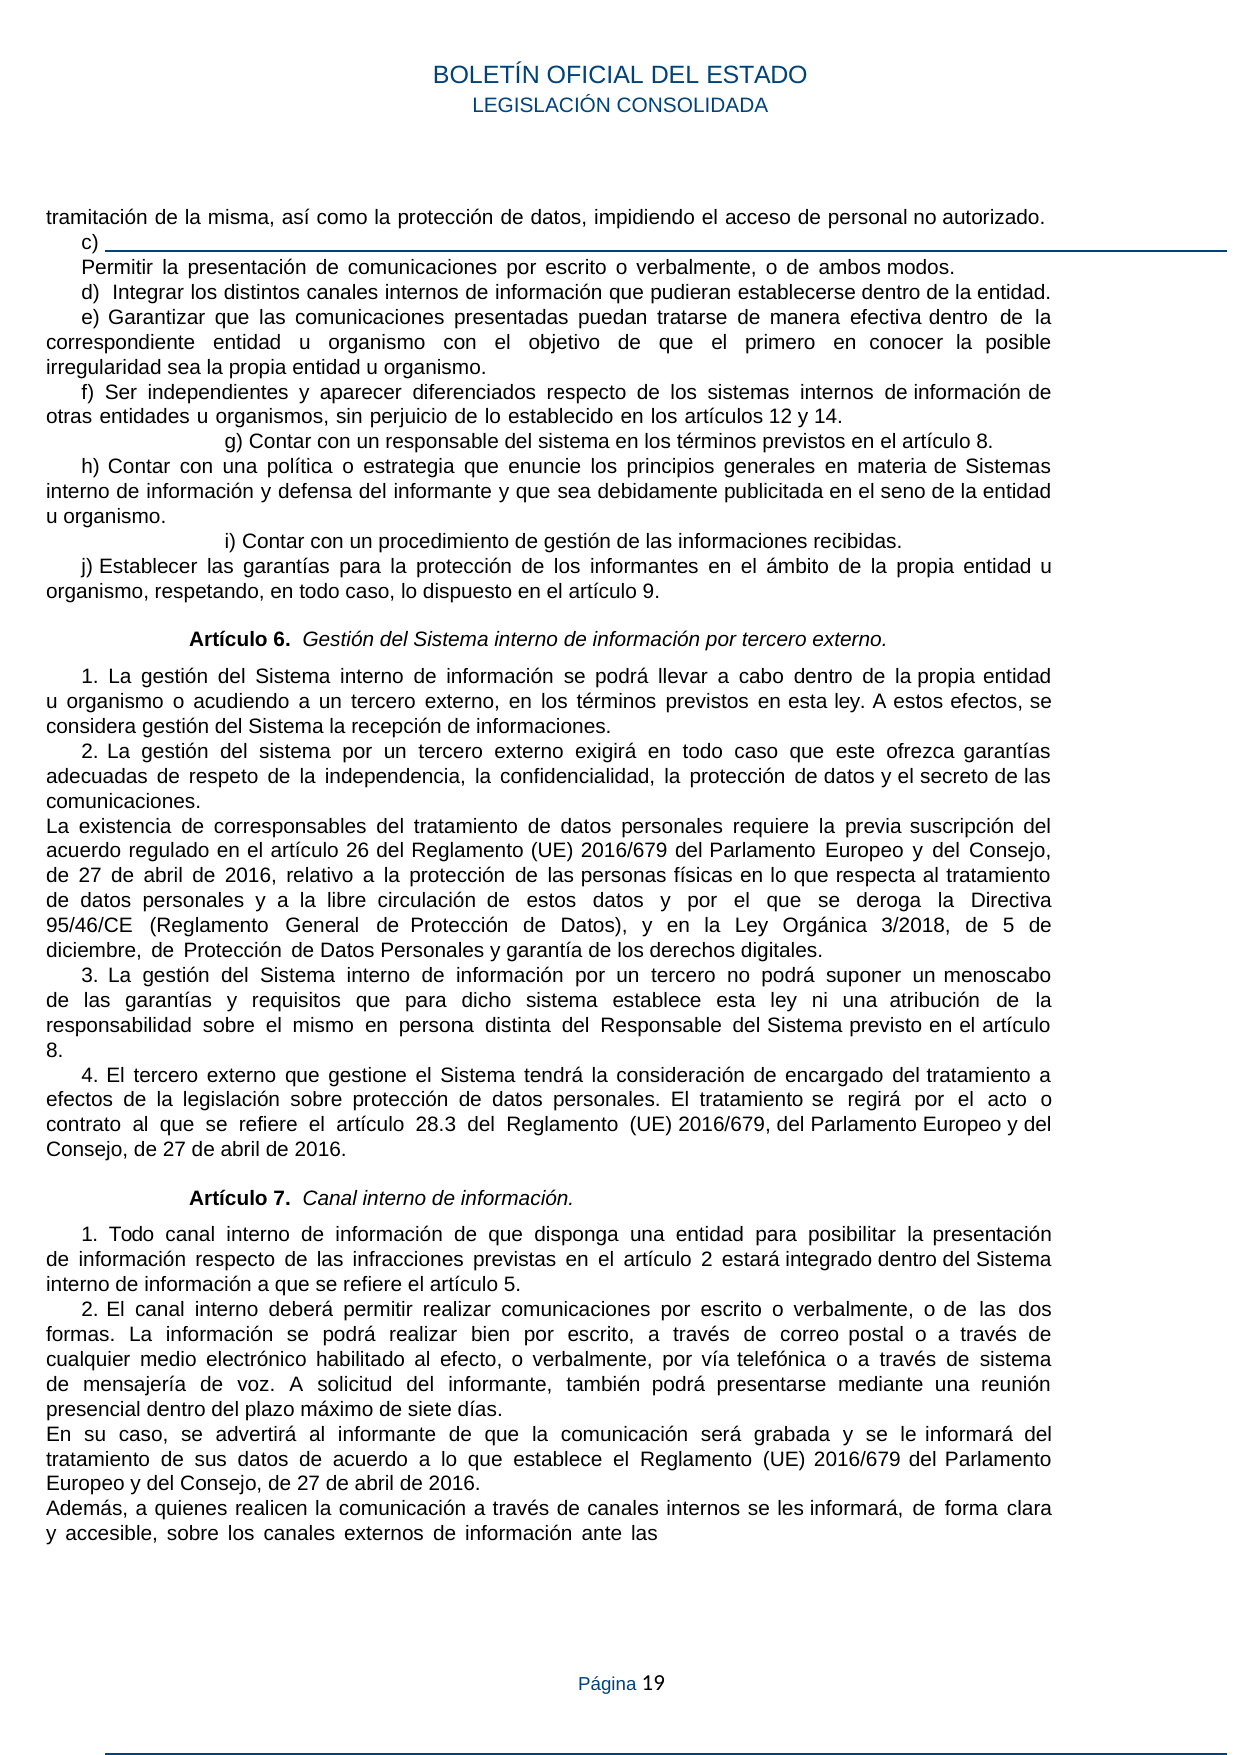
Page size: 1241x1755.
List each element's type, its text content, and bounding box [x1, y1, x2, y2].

text Artículo 6. Gestión del Sistema interno de información por tercero externo. [189, 627, 1195, 651]
list Integrar los distintos canales internos de información que pudieran establecerse dentro de la entidad. [46, 280, 1052, 304]
list Ser independientes y aparecer diferenciados respecto de los sistemas internos de información de otras entidades u organismos, sin perjuicio de lo establecido en los artículos 12 y 14. [46, 379, 1052, 428]
list El canal interno deberá permitir realizar comunicaciones por escrito o verbalmente, o de las dos formas. La información se podrá realizar bien por escrito, a través de correo postal o a través de cualquier medio electrónico habilitado al efecto, o verbalmente, por vía telefónica o a través de sistema de mensajería de voz. A solicitud del informante, también podrá presentarse mediante una reunión presencial dentro del plazo máximo de siete días. [46, 1297, 1052, 1421]
list El tercero externo que gestione el Sistema tendrá la consideración de encargado del tratamiento a efectos de la legislación sobre protección de datos personales. El tratamiento se regirá por el acto o contrato al que se refiere el artículo 28.3 del Reglamento (UE) 2016/679, del Parlamento Europeo y del Consejo, de 27 de abril de 2016. [46, 1062, 1052, 1161]
list Establecer las garantías para la protección de los informantes en el ámbito de la propia entidad u organismo, respetando, en todo caso, lo dispuesto en el artículo 9. [46, 554, 1052, 603]
list Contar con una política o estrategia que enuncie los principios generales en materia de Sistemas interno de información y defensa del informante y que sea debidamente publicitada en el seno de la entidad u organismo. [46, 454, 1052, 528]
text Artículo 7. Canal interno de información. [189, 1186, 1195, 1209]
list La gestión del Sistema interno de información por un tercero no podrá suponer un menoscabo de las garantías y requisitos que para dicho sistema establece esta ley ni una atribución de la responsabilidad sobre el mismo en persona distinta del Responsable del Sistema previsto en el artículo 8. [46, 963, 1052, 1061]
text tramitación de la misma, así como la protección de datos, impidiendo el acceso de personal no autorizado. [46, 205, 1072, 229]
text La existencia de corresponsables del tratamiento de datos personales requiere la previa suscripción del acuerdo regulado en el artículo 26 del Reglamento (UE) 2016/679 del Parlamento Europeo y del Consejo, de 27 de abril de 2016, relativo a la protección de las personas físicas en lo que respecta al tratamiento de datos personales y a la libre circulación de estos datos y por el que se deroga la Directiva 95/46/CE (Reglamento General de Protección de Datos), y en la Ley Orgánica 3/2018, de 5 de diciembre, de Protección de Datos Personales y garantía de los derechos digitales. [46, 813, 1052, 962]
list Contar con un procedimiento de gestión de las informaciones recibidas. [224, 529, 1195, 553]
list La gestión del sistema por un tercero externo exigirá en todo caso que este ofrezca garantías adecuadas de respeto de la independencia, la confidencialidad, la protección de datos y el secreto de las comunicaciones. [46, 739, 1052, 812]
text En su caso, se advertirá al informante de que la comunicación será grabada y se le informará del tratamiento de sus datos de acuerdo a lo que establece el Reglamento (UE) 2016/679 del Parlamento Europeo y del Consejo, de 27 de abril de 2016. [46, 1421, 1052, 1495]
list Garantizar que las comunicaciones presentadas puedan tratarse de manera efectiva dentro de la correspondiente entidad u organismo con el objetivo de que el primero en conocer la posible irregularidad sea la propia entidad u organismo. [46, 305, 1052, 378]
list Contar con un responsable del sistema en los términos previstos en el artículo 8. [224, 429, 1195, 453]
list La gestión del Sistema interno de información se podrá llevar a cabo dentro de la propia entidad u organismo o acudiendo a un tercero externo, en los términos previstos en esta ley. A estos efectos, se considera gestión del Sistema la recepción de informaciones. [46, 664, 1052, 738]
list Todo canal interno de información de que disponga una entidad para posibilitar la presentación de información respecto de las infracciones previstas en el artículo 2 estará integrado dentro del Sistema interno de información a que se refiere el artículo 5. [46, 1222, 1052, 1296]
text Además, a quienes realicen la comunicación a través de canales internos se les informará, de forma clara y accesible, sobre los canales externos de información ante las [46, 1496, 1052, 1545]
list Permitir la presentación de comunicaciones por escrito o verbalmente, o de ambos modos. [46, 230, 1052, 279]
